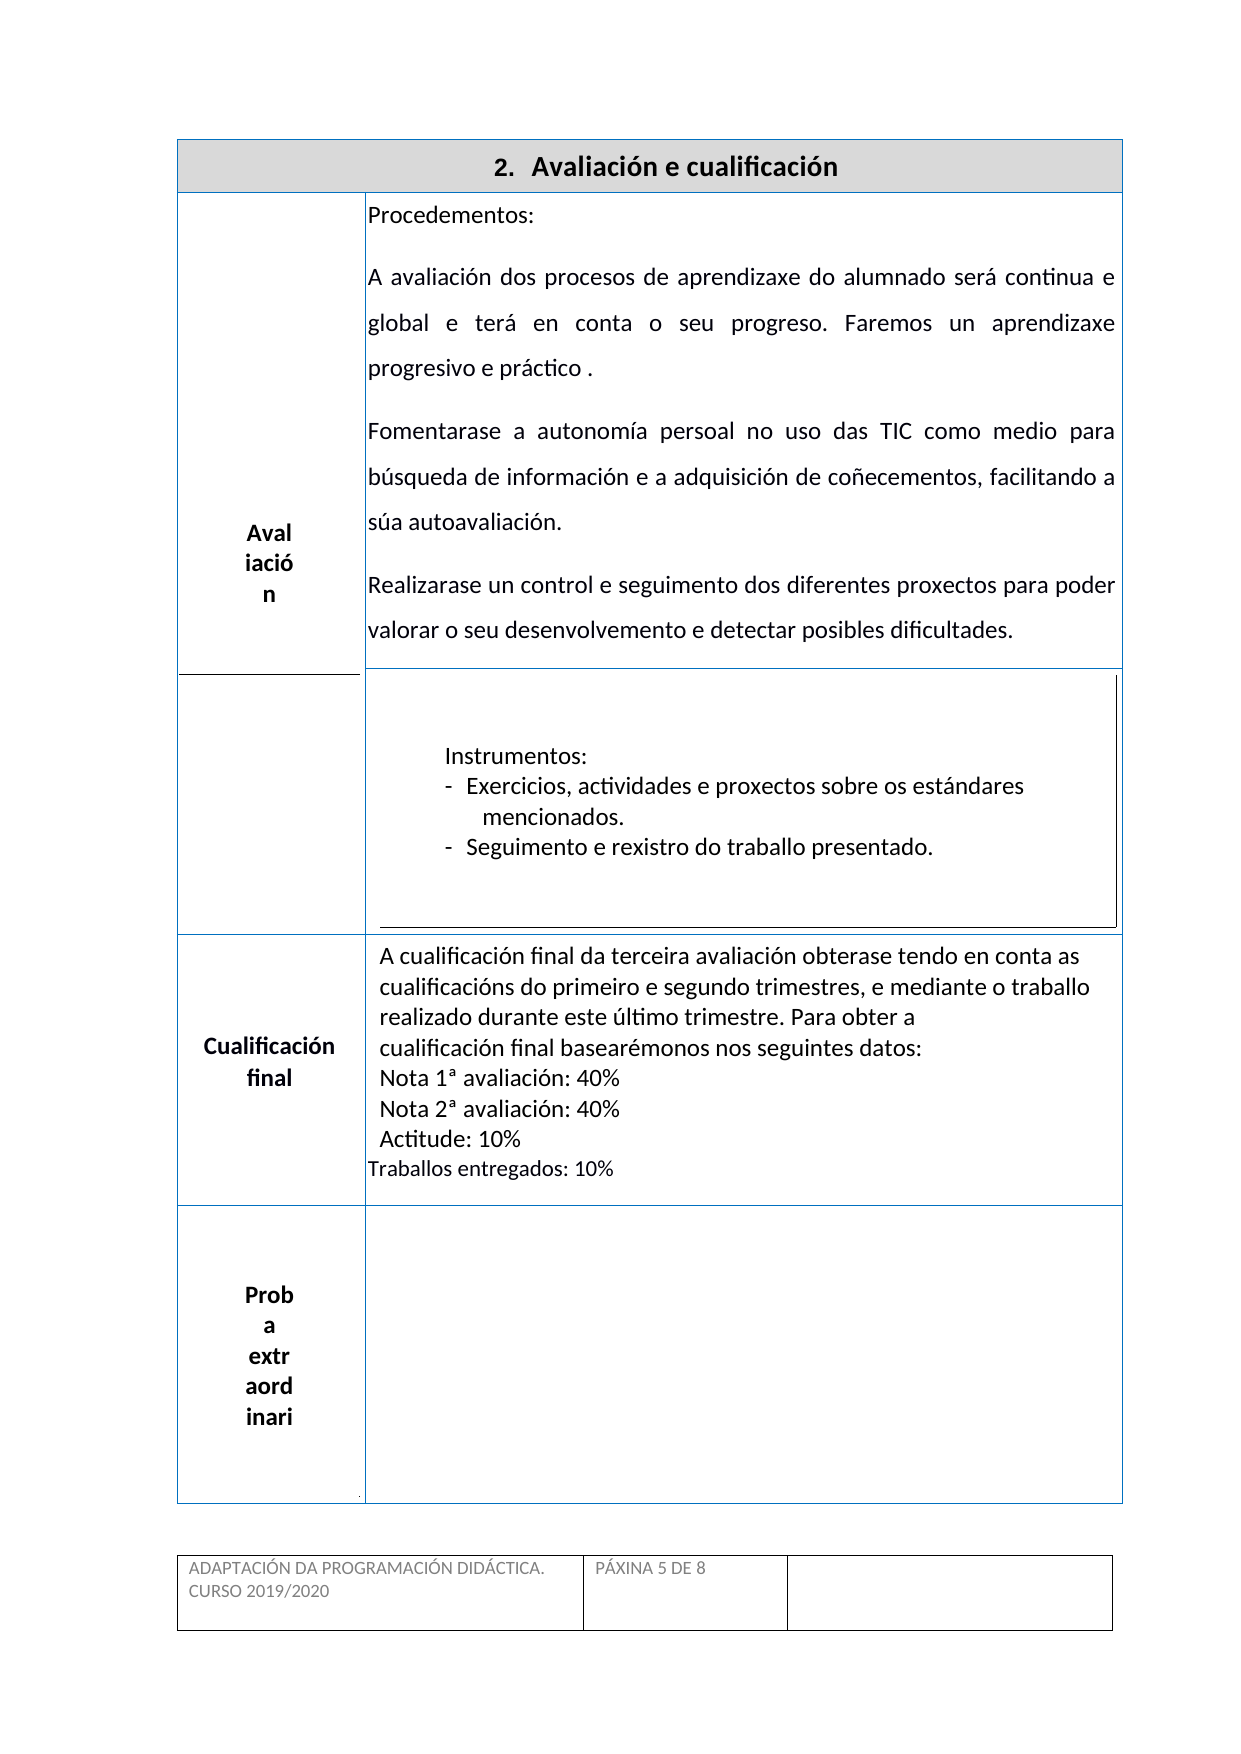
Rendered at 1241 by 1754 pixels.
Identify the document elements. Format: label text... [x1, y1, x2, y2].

table_header Avaliación e cualificación [178, 140, 1122, 192]
table_cell Cualificación final [178, 935, 365, 1205]
table_cell Proba extraordinari [178, 1206, 365, 1503]
table_cell Instrumentos: Exercicios, actividades e proxectos sobre os estándares mencionados. Seguimento e rexistro do traballo presentado. [366, 669, 1122, 933]
table_cell A cualificación final da terceira avaliación obterase tendo en conta as cualificacións do primeiro e segundo trimestres, e mediante o traballo realizado durante este último trimestre. Para obter a cualificación final basearémonos nos seguintes datos: Nota 1ª avaliación: 40% Nota 2ª avaliación: 40% Actitude: 10% Traballos entregados: 10% [366, 935, 1122, 1205]
table_cell [366, 1206, 1122, 1503]
table_cell Avaliación [178, 193, 365, 933]
table_cell Procedementos: A avaliación dos procesos de aprendizaxe do alumnado será continua e global e terá en conta o seu progreso. Faremos un aprendizaxe progresivo e práctico . Fomentarase a autonomía persoal no uso das TIC como medio para búsqueda de información e a adquisición de coñecementos, facilitando a súa autoavaliación. Realizarase un control e seguimento dos diferentes proxectos para poder valorar o seu desenvolvemento e detectar posibles dificultades. [366, 193, 1122, 668]
